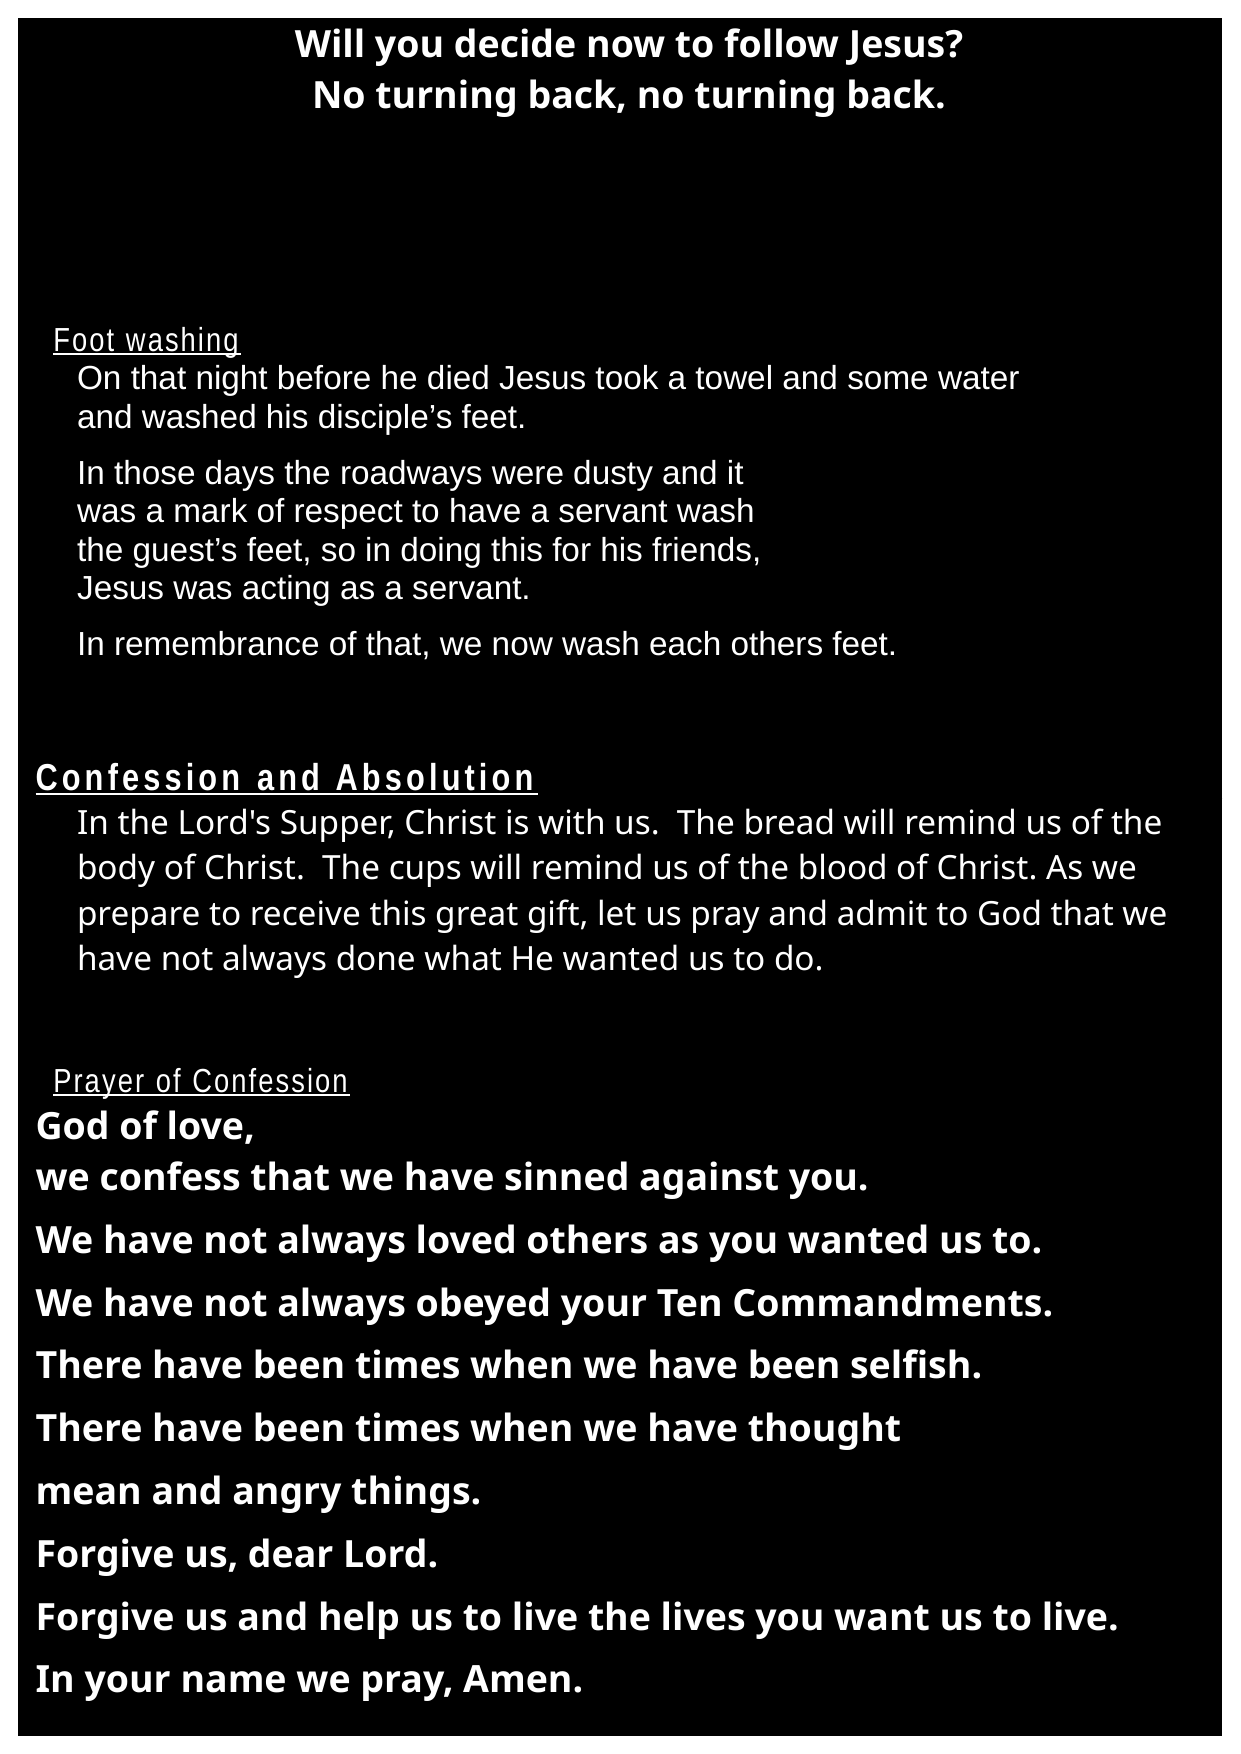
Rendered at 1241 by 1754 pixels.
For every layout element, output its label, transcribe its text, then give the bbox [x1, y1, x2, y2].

text There have been times when we have thought [35, 1401, 1222, 1452]
text Forgive us and help us to live the lives you want us to live. [35, 1590, 1222, 1641]
text There have been times when we have been selfish. [35, 1339, 1222, 1390]
text Will you decide now to follow Jesus? No turning back, no turning back. [35, 18, 1222, 120]
text Forgive us, dear Lord. [35, 1527, 1222, 1578]
text In those days the roadways were dusty and it was a mark of respect to have a servant wash the guest’s feet, so in doing this for his friends, Jesus was acting as a servant. [77, 453, 1222, 607]
subtitle Prayer of Confession [53, 1061, 1222, 1099]
subtitle Foot washing [53, 320, 1222, 358]
text We have not always obeyed your Ten Commandments. [35, 1276, 1222, 1327]
text On that night before he died Jesus took a towel and some water and washed his disciple’s feet. [77, 358, 1222, 435]
text mean and angry things. [35, 1464, 1222, 1515]
text God of love, we confess that we have sinned against you. [35, 1099, 1222, 1201]
text In your name we pray, Amen. [35, 1653, 1222, 1704]
text We have not always loved others as you wanted us to. [35, 1213, 1222, 1264]
subtitle Confession and Absolution [35, 755, 1222, 798]
text In the Lord's Supper, Christ is with us. The bread will remind us of the body of Christ. The cups will remind us of the blood of Christ. As we prepare to receive this great gift, let us pray and admit to God that we have not always done what He wanted us to do. [77, 799, 1222, 980]
text In remembrance of that, we now wash each others feet. [77, 624, 1222, 663]
